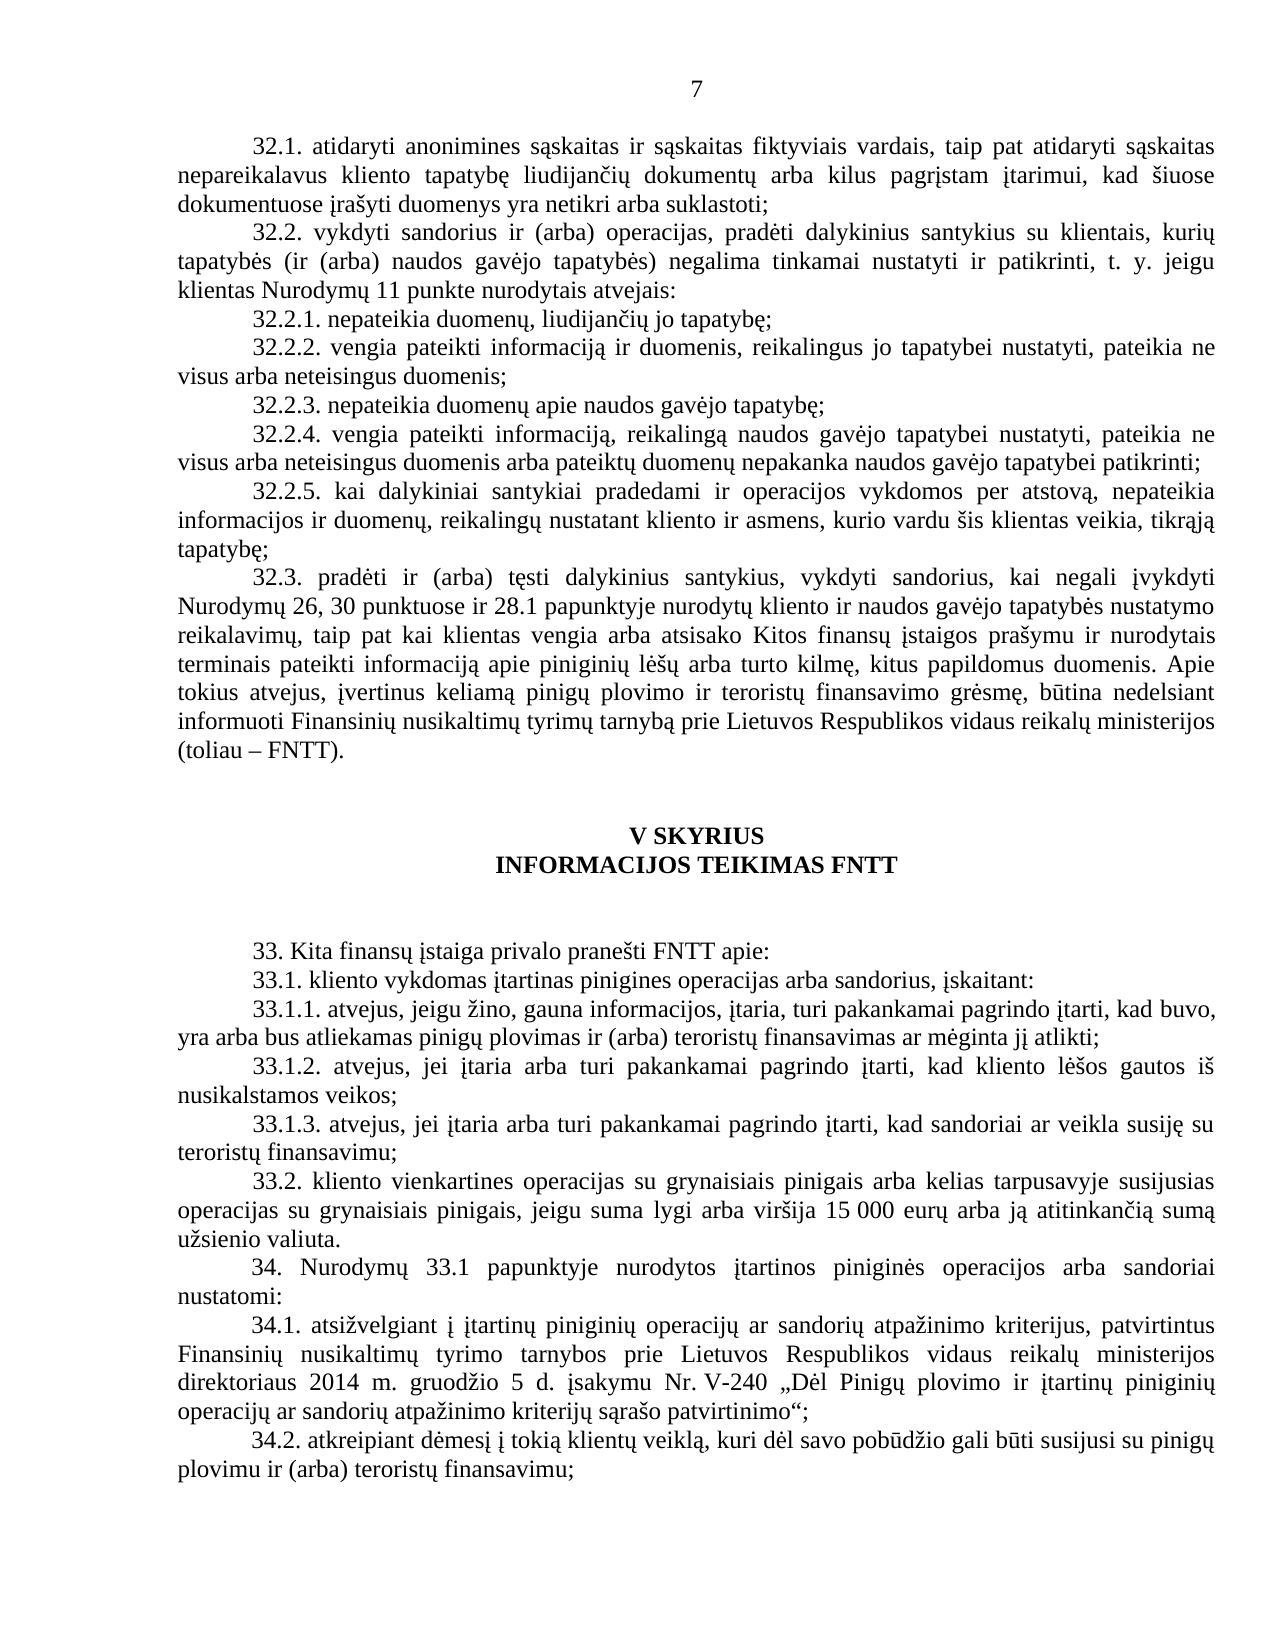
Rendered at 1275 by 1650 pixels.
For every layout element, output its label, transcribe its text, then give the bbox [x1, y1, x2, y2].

text 32.2.5. kai dalykiniai santykiai pradedami ir operacijos vykdomos per atstovą, nepateikia informacijos ir duomenų, reikalingų nustatant kliento ir asmens, kurio vardu šis klientas veikia, tikrąją tapatybę; [177, 476, 1216, 562]
text 32.2.4. vengia pateikti informaciją, reikalingą naudos gavėjo tapatybei nustatyti, pateikia ne visus arba neteisingus duomenis arba pateiktų duomenų nepakanka naudos gavėjo tapatybei patikrinti; [177, 419, 1216, 476]
text 32.3. pradėti ir (arba) tęsti dalykinius santykius, vykdyti sandorius, kai negali įvykdyti Nurodymų 26, 30 punktuose ir 28.1 papunktyje nurodytų kliento ir naudos gavėjo tapatybės nustatymo reikalavimų, taip pat kai klientas vengia arba atsisako Kitos finansų įstaigos prašymu ir nurodytais terminais pateikti informaciją apie piniginių lėšų arba turto kilmę, kitus papildomus duomenis. Apie tokius atvejus, įvertinus keliamą pinigų plovimo ir teroristų finansavimo grėsmę, būtina nedelsiant informuoti Finansinių nusikaltimų tyrimų tarnybą prie Lietuvos Respublikos vidaus reikalų ministerijos (toliau – FNTT). [177, 562, 1216, 764]
text 34.2. atkreipiant dėmesį į tokią klientų veiklą, kuri dėl savo pobūdžio gali būti susijusi su pinigų plovimu ir (arba) teroristų finansavimu; [177, 1425, 1216, 1482]
text 33.2. kliento vienkartines operacijas su grynaisiais pinigais arba kelias tarpusavyje susijusias operacijas su grynaisiais pinigais, jeigu suma lygi arba viršija 15 000 eurų arba ją atitinkančią sumą užsienio valiuta. [177, 1166, 1216, 1252]
text 32.1. atidaryti anonimines sąskaitas ir sąskaitas fiktyviais vardais, taip pat atidaryti sąskaitas nepareikalavus kliento tapatybę liudijančių dokumentų arba kilus pagrįstam įtarimui, kad šiuose dokumentuose įrašyti duomenys yra netikri arba suklastoti; [177, 131, 1216, 217]
text 33.1.2. atvejus, jei įtaria arba turi pakankamai pagrindo įtarti, kad kliento lėšos gautos iš nusikalstamos veikos; [177, 1051, 1216, 1109]
text 34. Nurodymų 33.1 papunktyje nurodytos įtartinos piniginės operacijos arba sandoriai nustatomi: [177, 1252, 1216, 1310]
text INFORMACIJOS TEIKIMAS FNTT [177, 850, 1216, 879]
text 32.2.3. nepateikia duomenų apie naudos gavėjo tapatybę; [177, 390, 1216, 419]
text 32.2.2. vengia pateikti informaciją ir duomenis, reikalingus jo tapatybei nustatyti, pateikia ne visus arba neteisingus duomenis; [177, 332, 1216, 390]
text 32.2. vykdyti sandorius ir (arba) operacijas, pradėti dalykinius santykius su klientais, kurių tapatybės (ir (arba) naudos gavėjo tapatybės) negalima tinkamai nustatyti ir patikrinti, t. y. jeigu klientas Nurodymų 11 punkte nurodytais atvejais: [177, 217, 1216, 304]
text 33.1.3. atvejus, jei įtaria arba turi pakankamai pagrindo įtarti, kad sandoriai ar veikla susiję su teroristų finansavimu; [177, 1109, 1216, 1166]
text V SKYRIUS [177, 821, 1216, 850]
text 33.1. kliento vykdomas įtartinas pinigines operacijas arba sandorius, įskaitant: [177, 965, 1216, 994]
text 34.1. atsižvelgiant į įtartinų piniginių operacijų ar sandorių atpažinimo kriterijus, patvirtintus Finansinių nusikaltimų tyrimo tarnybos prie Lietuvos Respublikos vidaus reikalų ministerijos direktoriaus 2014 m. gruodžio 5 d. įsakymu Nr. V-240 „Dėl Pinigų plovimo ir įtartinų piniginių operacijų ar sandorių atpažinimo kriterijų sąrašo patvirtinimo“; [177, 1310, 1216, 1425]
text 32.2.1. nepateikia duomenų, liudijančių jo tapatybę; [177, 304, 1216, 332]
text 33. Kita finansų įstaiga privalo pranešti FNTT apie: [177, 936, 1216, 965]
text 33.1.1. atvejus, jeigu žino, gauna informacijos, įtaria, turi pakankamai pagrindo įtarti, kad buvo, yra arba bus atliekamas pinigų plovimas ir (arba) teroristų finansavimas ar mėginta jį atlikti; [177, 994, 1216, 1051]
